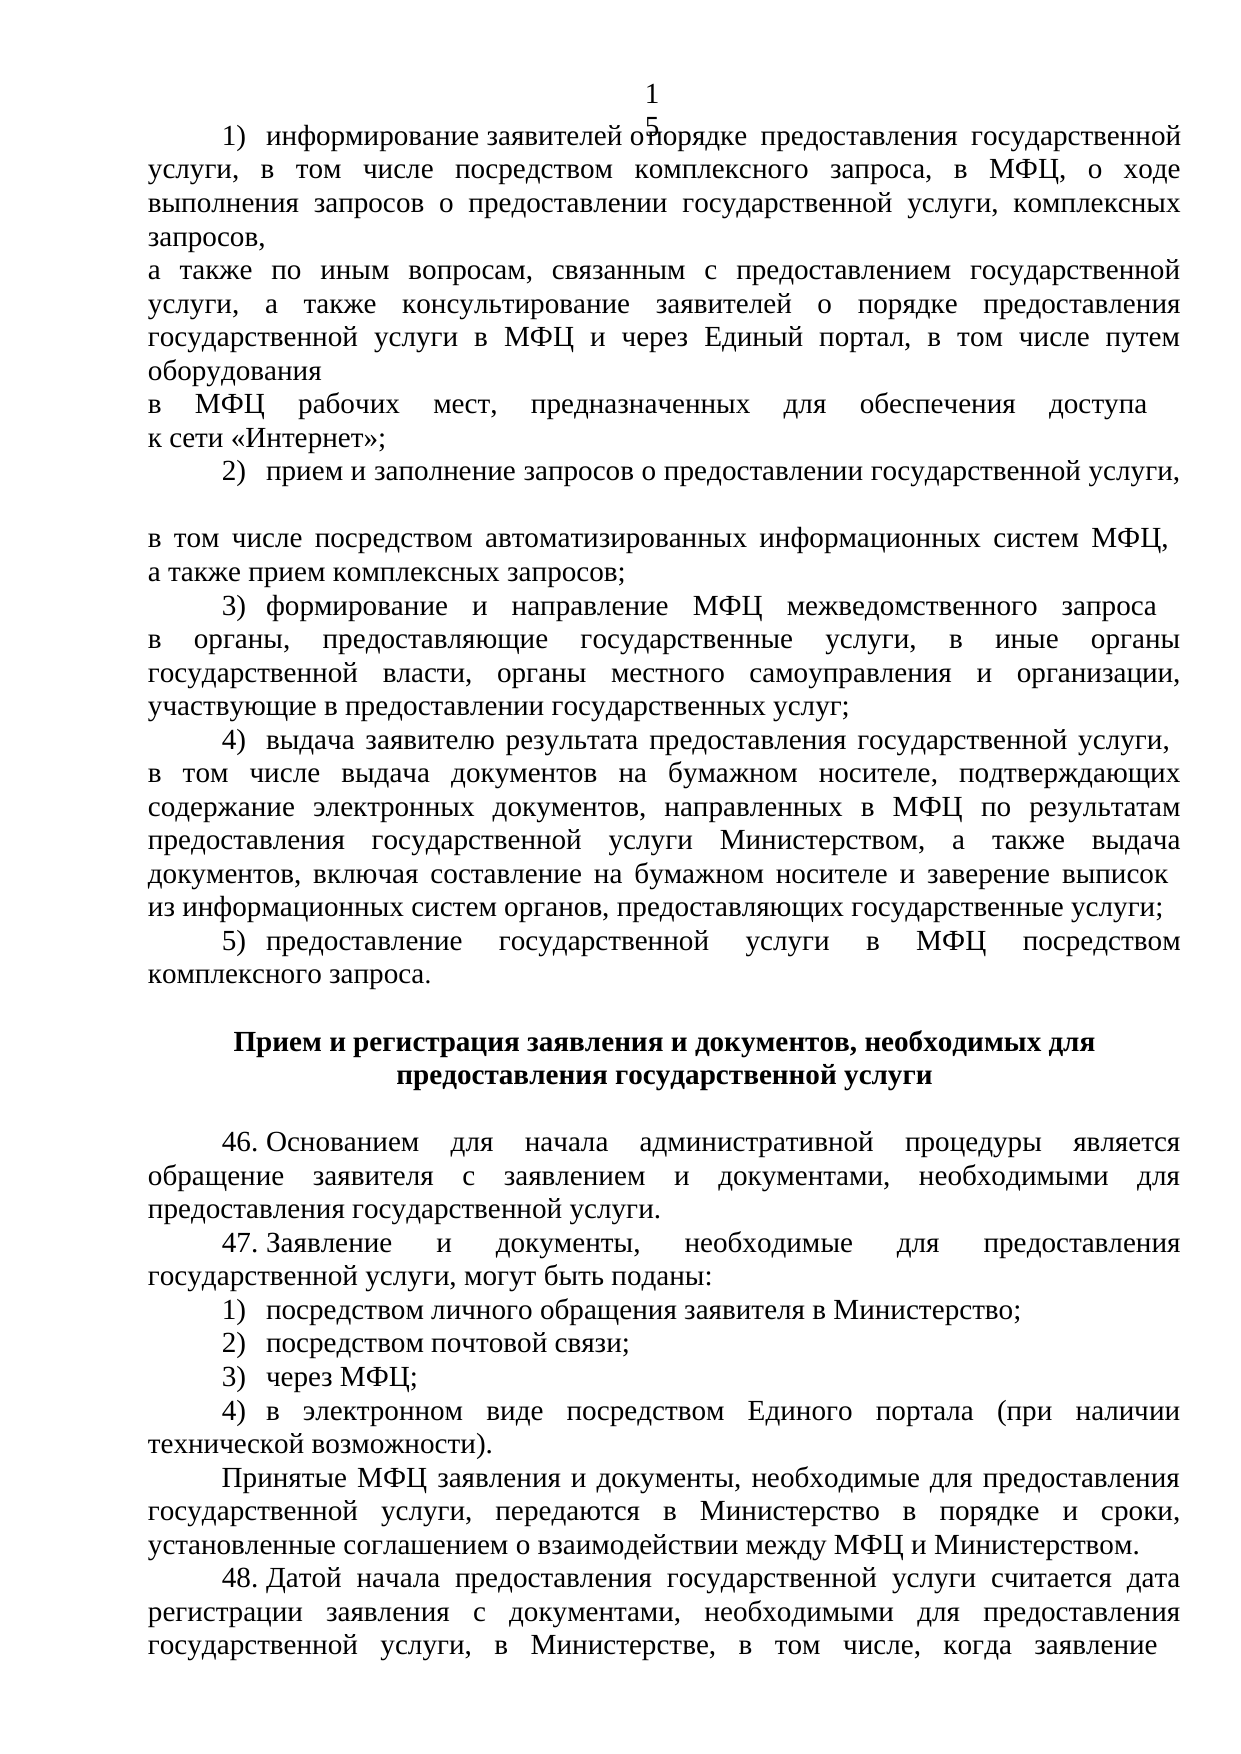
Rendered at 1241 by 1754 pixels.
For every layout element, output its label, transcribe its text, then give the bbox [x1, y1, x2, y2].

list информирование заявителей о порядке предоставления государственной услуги, в том числе посредством комплексного запроса, в МФЦ, о ходе выполнения запросов о предоставлении государственной услуги, комплексных запросов, а также по иным вопросам, связанным с предоставлением государственной услуги, а также консультирование заявителей о порядке предоставления государственной услуги в МФЦ и через Единый портал, в том числе путем оборудования в МФЦ рабочих мест, предназначенных для обеспечения доступа к сети «Интернет»; [148, 118, 1181, 453]
list в электронном виде посредством Единого портала (при наличии технической возможности). [148, 1393, 1181, 1460]
text Прием и регистрация заявления и документов, необходимых для предоставления государственной услуги [148, 1024, 1181, 1091]
text Принятые МФЦ заявления и документы, необходимые для предоставления государственной услуги, передаются в Министерство в порядке и сроки, установленные соглашением о взаимодействии между МФЦ и Министерством. [148, 1460, 1181, 1560]
list посредством личного обращения заявителя в Министерство; [148, 1292, 1181, 1326]
list посредством почтовой связи; [148, 1326, 1181, 1359]
list формирование и направление МФЦ межведомственного запроса в органы, предоставляющие государственные услуги, в иные органы государственной власти, органы местного самоуправления и организации, участвующие в предоставлении государственных услуг; [148, 588, 1181, 722]
list предоставление государственной услуги в МФЦ посредством комплексного запроса. [148, 923, 1181, 990]
list Заявление и документы, необходимые для предоставления государственной услуги, могут быть поданы: [148, 1225, 1181, 1292]
list прием и заполнение запросов о предоставлении государственной услуги, в том числе посредством автоматизированных информационных систем МФЦ, а также прием комплексных запросов; [148, 453, 1181, 588]
list Датой начала предоставления государственной услуги считается дата регистрации заявления с документами, необходимыми для предоставления государственной услуги, в Министерстве, в том числе, когда заявление [148, 1560, 1181, 1661]
list выдача заявителю результата предоставления государственной услуги, в том числе выдача документов на бумажном носителе, подтверждающих содержание электронных документов, направленных в МФЦ по результатам предоставления государственной услуги Министерством, а также выдача документов, включая составление на бумажном носителе и заверение выписок из информационных систем органов, предоставляющих государственные услуги; [148, 722, 1181, 923]
list Основанием для начала административной процедуры является обращение заявителя с заявлением и документами, необходимыми для предоставления государственной услуги. [148, 1124, 1181, 1225]
list через МФЦ; [148, 1359, 1181, 1393]
